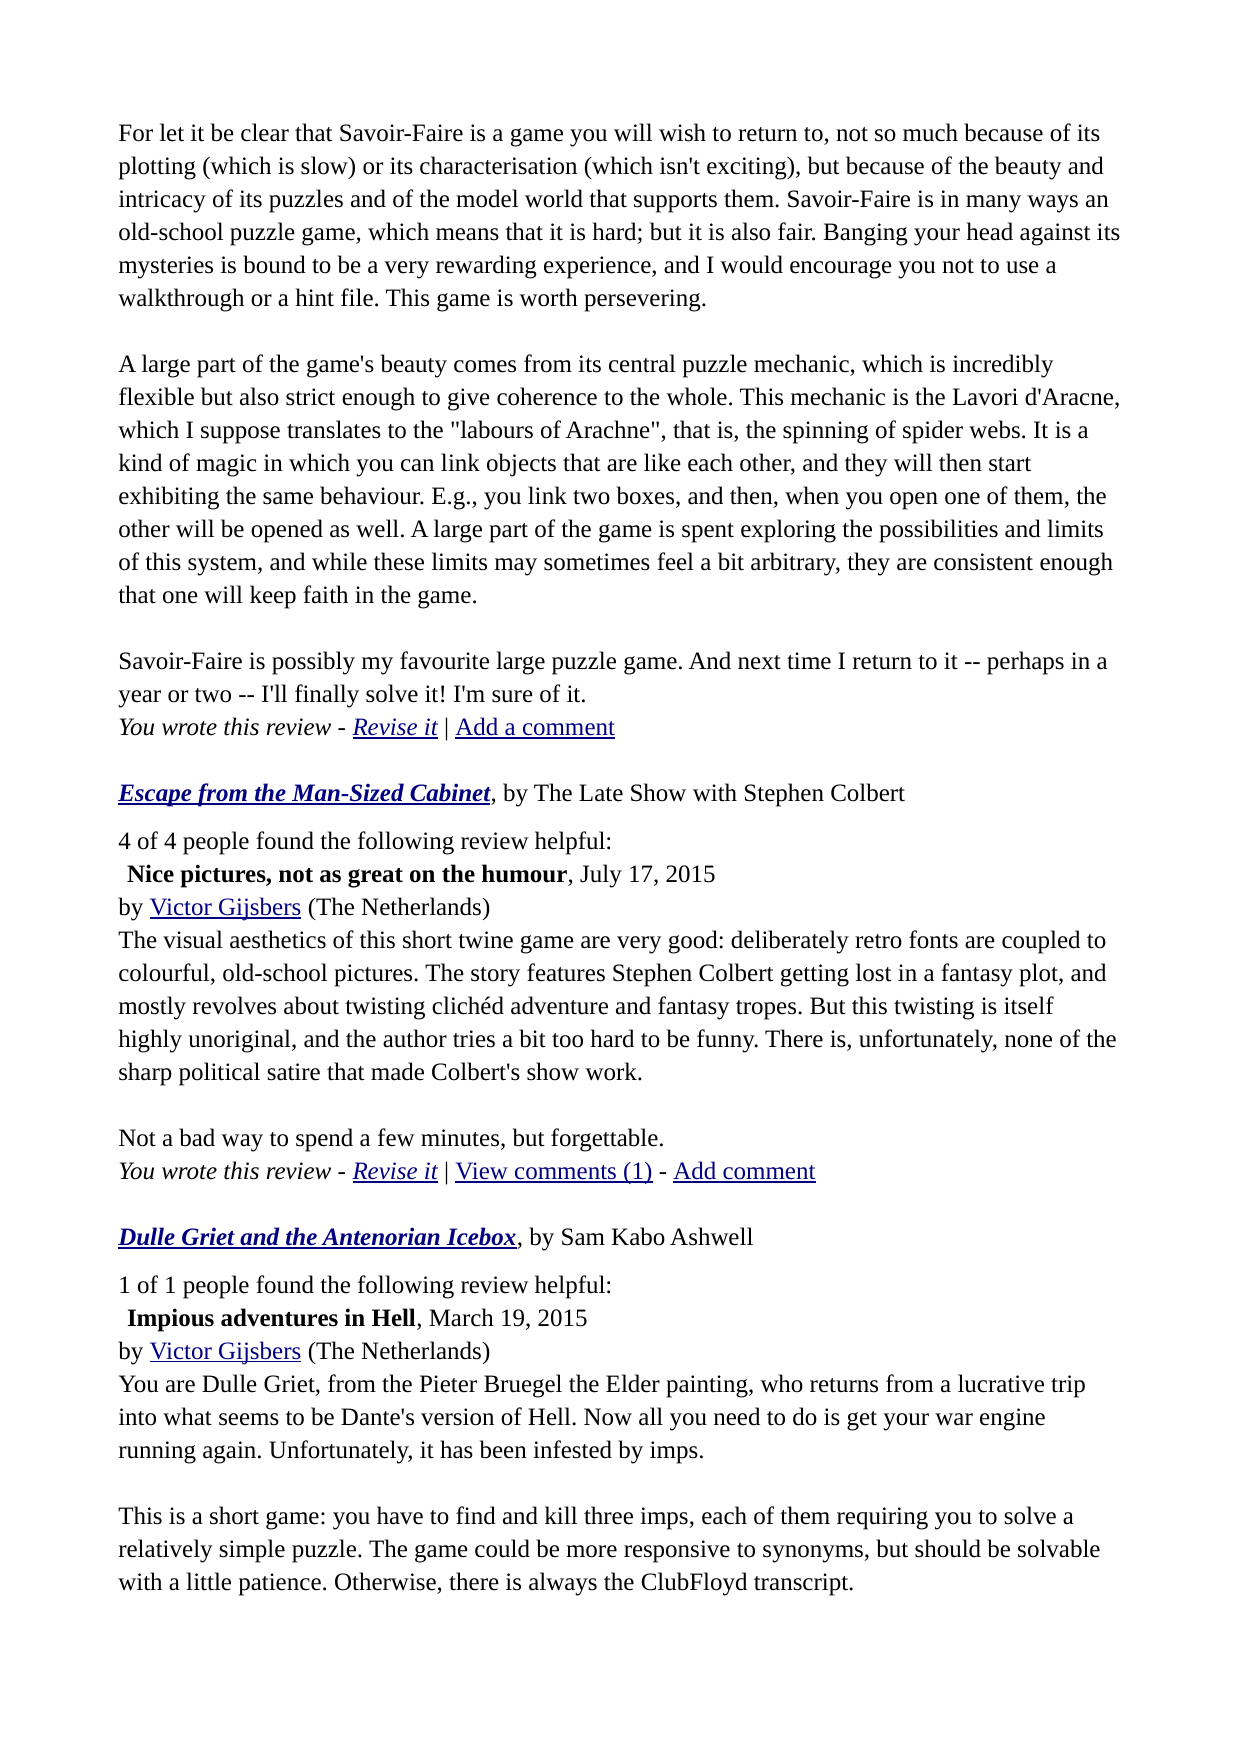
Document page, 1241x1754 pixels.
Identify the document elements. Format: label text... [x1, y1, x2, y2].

text You wrote this review - Revise it | View comments (1) - Add comment [118, 1156, 1122, 1185]
text Escape from the Man-Sized Cabinet, by The Late Show with Stephen Colbert [118, 778, 1122, 807]
text by Victor Gijsbers (The Netherlands) [118, 1336, 1122, 1365]
text Nice pictures, not as great on the humour, July 17, 2015 [118, 859, 1122, 888]
text Dulle Griet and the Antenorian Icebox, by Sam Kabo Ashwell [118, 1222, 1122, 1251]
text 1 of 1 people found the following review helpful: [118, 1270, 1122, 1299]
text Impious adventures in Hell, March 19, 2015 [118, 1303, 1122, 1332]
text You are Dulle Griet, from the Pieter Bruegel the Elder painting, who returns from a lucrative trip into what seems to be Dante's version of Hell. Now all you need to do is get your war engine running again. Unfortunately, it has been infested by imps. This is a short game: you have to find and kill three imps, each of them requiring you to solve a relatively simple puzzle. The game could be more responsive to synonyms, but should be solvable with a little patience. Otherwise, there is always the ClubFloyd transcript. [118, 1369, 1122, 1629]
text You wrote this review - Revise it | Add a comment [118, 712, 1122, 741]
text 4 of 4 people found the following review helpful: [118, 826, 1122, 855]
text For let it be clear that Savoir-Faire is a game you will wish to return to, not so much because of its plotting (which is slow) or its characterisation (which isn't exciting), but because of the beauty and intricacy of its puzzles and of the model world that supports them. Savoir-Faire is in many ways an old-school puzzle game, which means that it is hard; but it is also fair. Banging your head against its mysteries is bound to be a very rewarding experience, and I would encourage you not to use a walkthrough or a hint file. This game is worth persevering. A large part of the game's beauty comes from its central puzzle mechanic, which is incredibly flexible but also strict enough to give coherence to the whole. This mechanic is the Lavori d'Aracne, which I suppose translates to the "labours of Arachne", that is, the spinning of spider webs. It is a kind of magic in which you can link objects that are like each other, and they will then start exhibiting the same behaviour. E.g., you link two boxes, and then, when you open one of them, the other will be opened as well. A large part of the game is spent exploring the possibilities and limits of this system, and while these limits may sometimes feel a bit arbitrary, they are consistent enough that one will keep faith in the game. Savoir-Faire is possibly my favourite large puzzle game. And next time I return to it -- perhaps in a year or two -- I'll finally solve it! I'm sure of it. [118, 118, 1122, 708]
text The visual aesthetics of this short twine game are very good: deliberately retro fonts are coupled to colourful, old-school pictures. The story features Stephen Colbert getting lost in a fantasy plot, and mostly revolves about twisting clichéd adventure and fantasy tropes. But this twisting is itself highly unoriginal, and the author tries a bit too hard to be funny. There is, unfortunately, none of the sharp political satire that made Colbert's show work. Not a bad way to spend a few minutes, but forgettable. [118, 925, 1122, 1152]
text by Victor Gijsbers (The Netherlands) [118, 892, 1122, 921]
